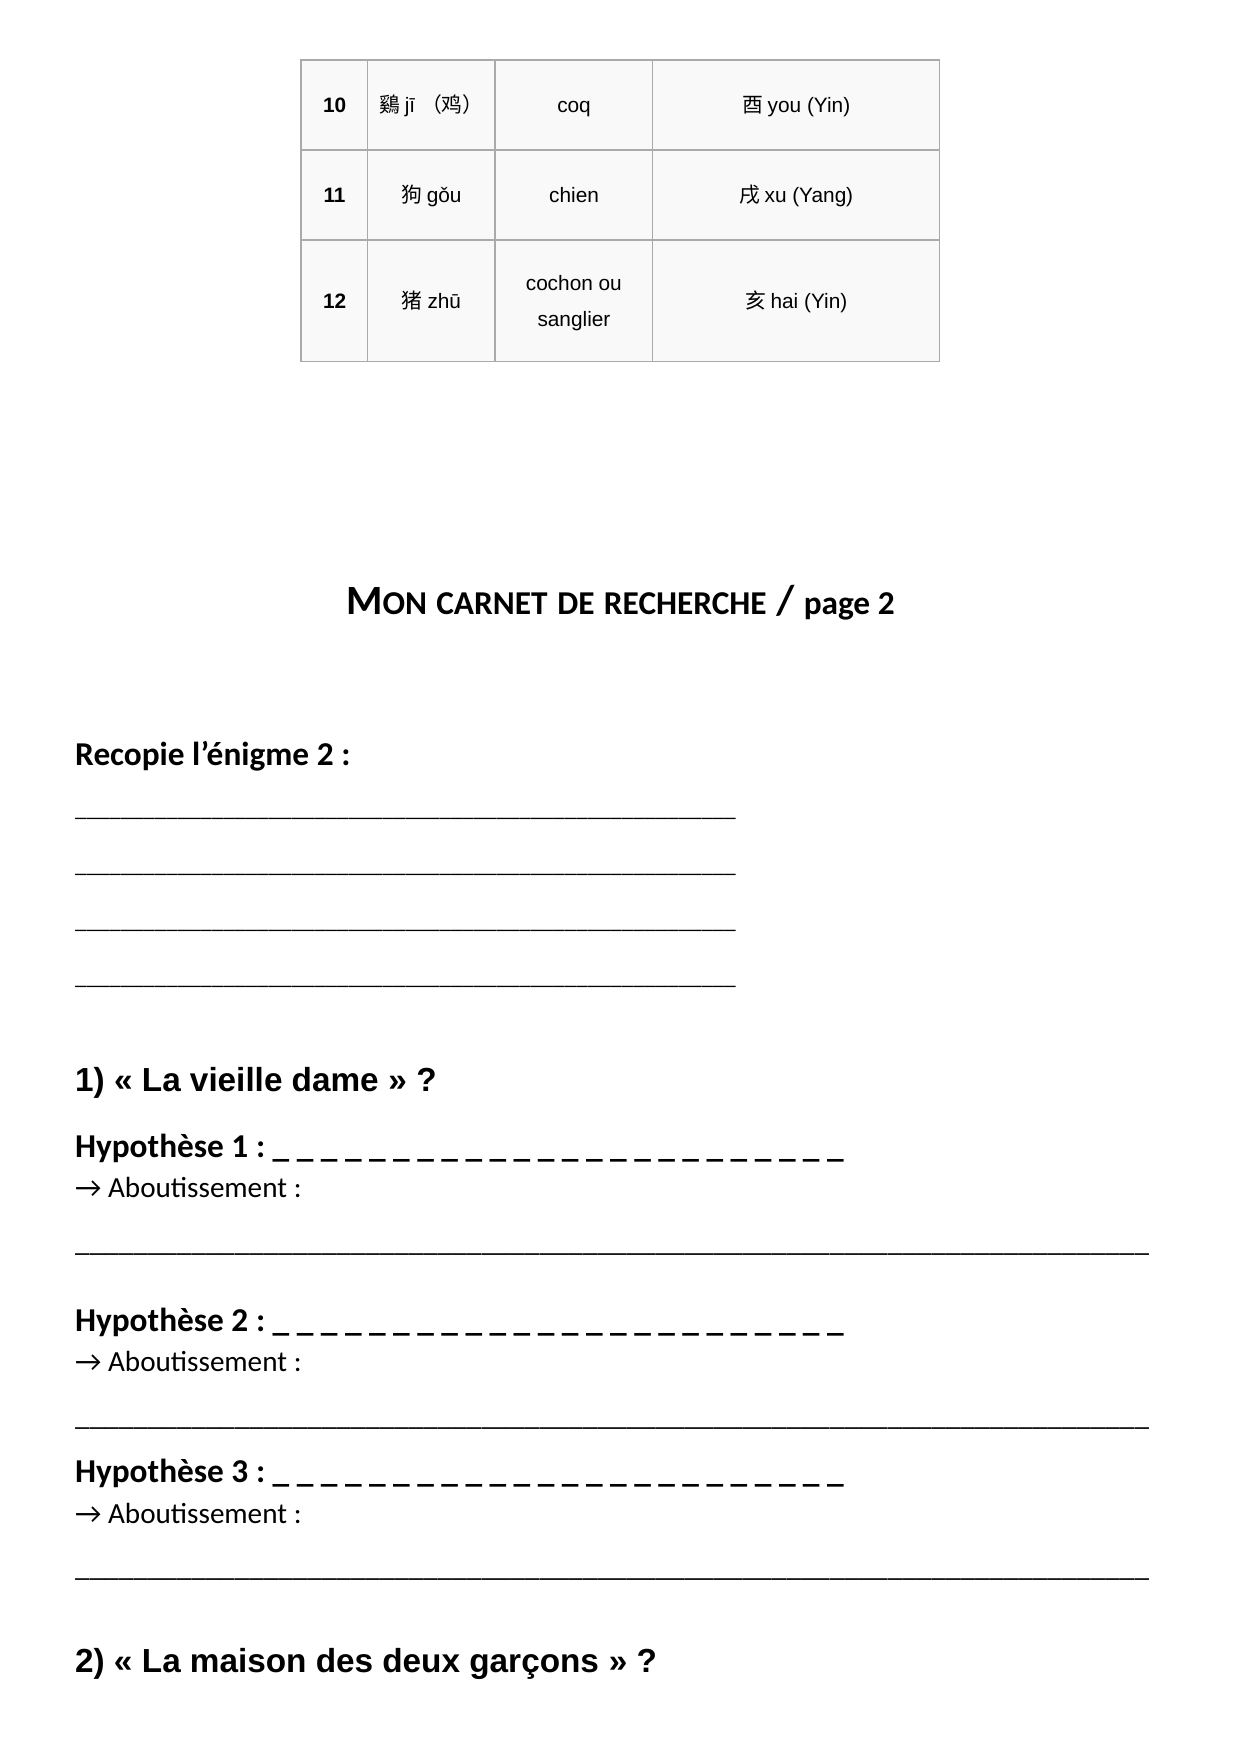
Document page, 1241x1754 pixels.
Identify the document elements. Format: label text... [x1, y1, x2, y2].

table_cell 10 [302, 61, 367, 149]
table_cell 戌 xu (Yang) [653, 151, 939, 239]
table_cell 亥 hai (Yin) [653, 241, 939, 361]
text → Aboutissement : __________________________________________________________________________ [75, 1343, 1165, 1432]
table_cell chien [496, 151, 652, 239]
text Recopie l’énigme 2 : [75, 733, 1165, 773]
text 2) « La maison des deux garçons » ? [75, 1641, 1165, 1679]
text __________________________________________________________ [75, 962, 1165, 990]
text Hypothèse 1 : _ _ _ _ _ _ _ _ _ _ _ _ _ _ _ _ _ _ _ _ _ _ _ _ [75, 1124, 1165, 1165]
text Hypothèse 3 : _ _ _ _ _ _ _ _ _ _ _ _ _ _ _ _ _ _ _ _ _ _ _ _ [75, 1450, 1165, 1491]
text __________________________________________________________ [75, 906, 1165, 934]
table_cell 狗 gǒu [368, 151, 494, 239]
table_cell 12 [302, 241, 367, 361]
text Hypothèse 2 : _ _ _ _ _ _ _ _ _ _ _ _ _ _ _ _ _ _ _ _ _ _ _ _ [75, 1298, 1165, 1339]
table_cell coq [496, 61, 652, 149]
table_cell 酉 you (Yin) [653, 61, 939, 149]
table_cell 11 [302, 151, 367, 239]
table_cell 鷄 jī （鸡） [368, 61, 494, 149]
text → Aboutissement : __________________________________________________________________________ [75, 1169, 1165, 1258]
text __________________________________________________________ [75, 794, 1165, 822]
text → Aboutissement : __________________________________________________________________________ [75, 1495, 1165, 1584]
text 1) « La vieille dame » ? [75, 1060, 1165, 1098]
text __________________________________________________________ [75, 850, 1165, 878]
text Mon carnet de recherche / page 2 [75, 574, 1165, 625]
table_cell 猪 zhū [368, 241, 494, 361]
table_cell cochon ou sanglier [496, 241, 652, 361]
